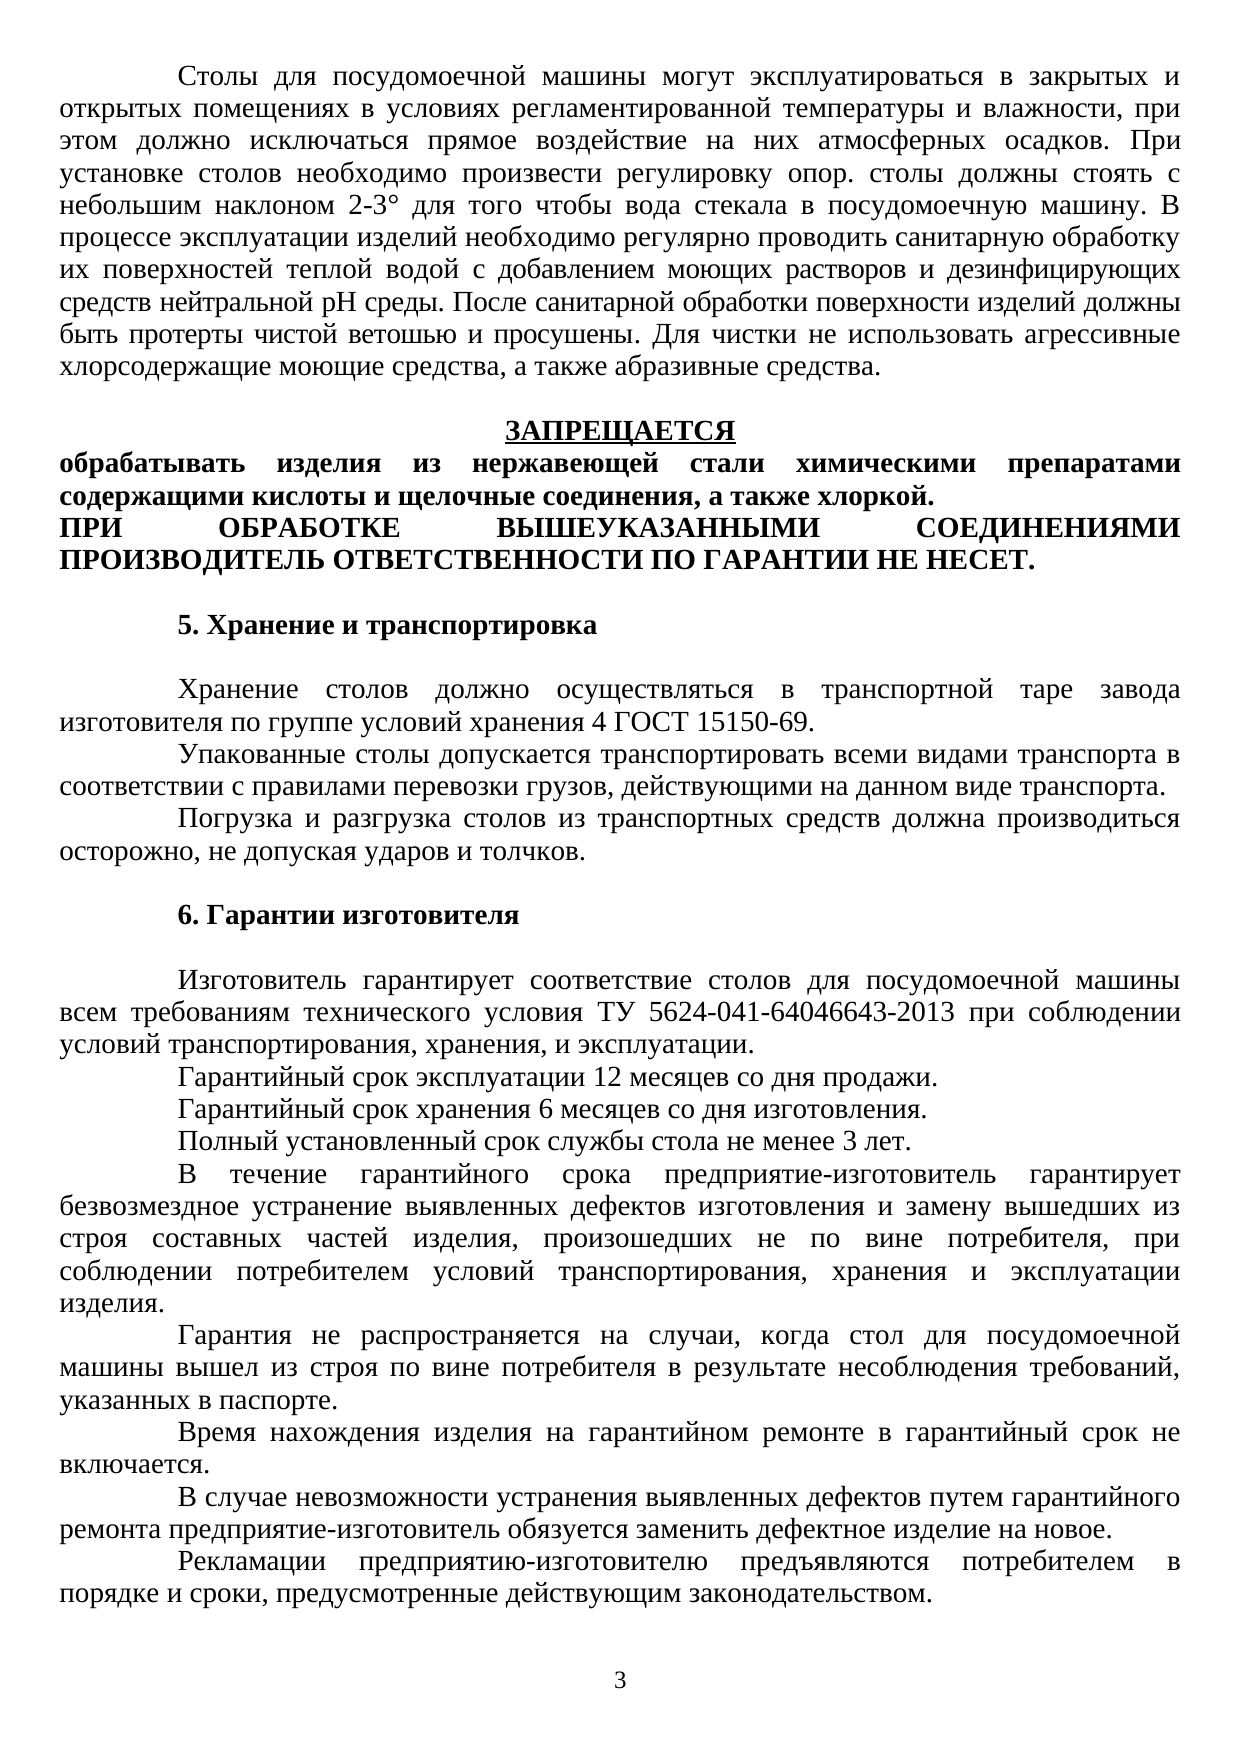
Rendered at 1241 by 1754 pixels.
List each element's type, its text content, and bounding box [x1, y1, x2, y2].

text Упакованные столы допускается транспортировать всеми видами транспорта в соответствии с правилами перевозки грузов, действующими на данном виде транспорта. [59, 737, 1181, 802]
text Время нахождения изделия на гарантийном ремонте в гарантийный срок не включается. [59, 1415, 1181, 1480]
text Гарантийный срок эксплуатации 12 месяцев со дня продажи. [59, 1060, 1181, 1092]
text Гарантия не распространяется на случаи, когда стол для посудомоечной машины вышел из строя по вине потребителя в результате несоблюдения требований, указанных в паспорте. [59, 1318, 1181, 1415]
text Столы для посудомоечной машины могут эксплуатироваться в закрытых и открытых помещениях в условиях регламентированной температуры и влажности, при этом должно исключаться прямое воздействие на них атмосферных осадков. При установке столов необходимо произвести регулировку опор. столы должны стоять с небольшим наклоном 2-3° для того чтобы вода стекала в посудомоечную машину. В процессе эксплуатации изделий необходимо регулярно проводить санитарную обработку их поверхностей теплой водой с добавлением моющих растворов и дезинфицирующих средств нейтральной рН среды. После санитарной обработки поверхности изделий должны быть протерты чистой ветошью и просушены. Для чистки не использовать агрессивные хлорсодержащие моющие средства, а также абразивные средства. [59, 59, 1181, 382]
text ЗАПРЕЩАЕТСЯ [59, 414, 1181, 447]
list обрабатывать изделия из нержавеющей стали химическими препаратами содержащими кислоты и щелочные соединения, а также хлоркой. [59, 447, 1181, 511]
text 5. Хранение и транспортировка [59, 608, 1181, 640]
text ПРИ ОБРАБОТКЕ ВЫШЕУКАЗАННЫМИ СОЕДИНЕНИЯМИ ПРОИЗВОДИТЕЛЬ ОТВЕТСТВЕННОСТИ ПО ГАРАНТИИ НЕ НЕСЕТ. [59, 511, 1181, 576]
text Погрузка и разгрузка столов из транспортных средств должна производиться осторожно, не допуская ударов и толчков. [59, 802, 1181, 866]
text Рекламации предприятию-изготовителю предъявляются потребителем в порядке и сроки, предусмотренные действующим законодательством. [59, 1544, 1181, 1609]
text Изготовитель гарантирует соответствие столов для посудомоечной машины всем требованиям технического условия ТУ 5624-041-64046643-2013 при соблюдении условий транспортирования, хранения, и эксплуатации. [59, 963, 1181, 1060]
text В случае невозможности устранения выявленных дефектов путем гарантийного ремонта предприятие-изготовитель обязуется заменить дефектное изделие на новое. [59, 1480, 1181, 1544]
text Хранение столов должно осуществляться в транспортной таре завода изготовителя по группе условий хранения 4 ГОСТ 15150-69. [59, 673, 1181, 737]
text Гарантийный срок хранения 6 месяцев со дня изготовления. [59, 1092, 1181, 1125]
text 6. Гарантии изготовителя [59, 899, 1181, 931]
text Полный установленный срок службы стола не менее 3 лет. [59, 1125, 1181, 1157]
text В течение гарантийного срока предприятие-изготовитель гарантирует безвозмездное устранение выявленных дефектов изготовления и замену вышедших из строя составных частей изделия, произошедших не по вине потребителя, при соблюдении потребителем условий транспортирования, хранения и эксплуатации изделия. [59, 1157, 1181, 1318]
